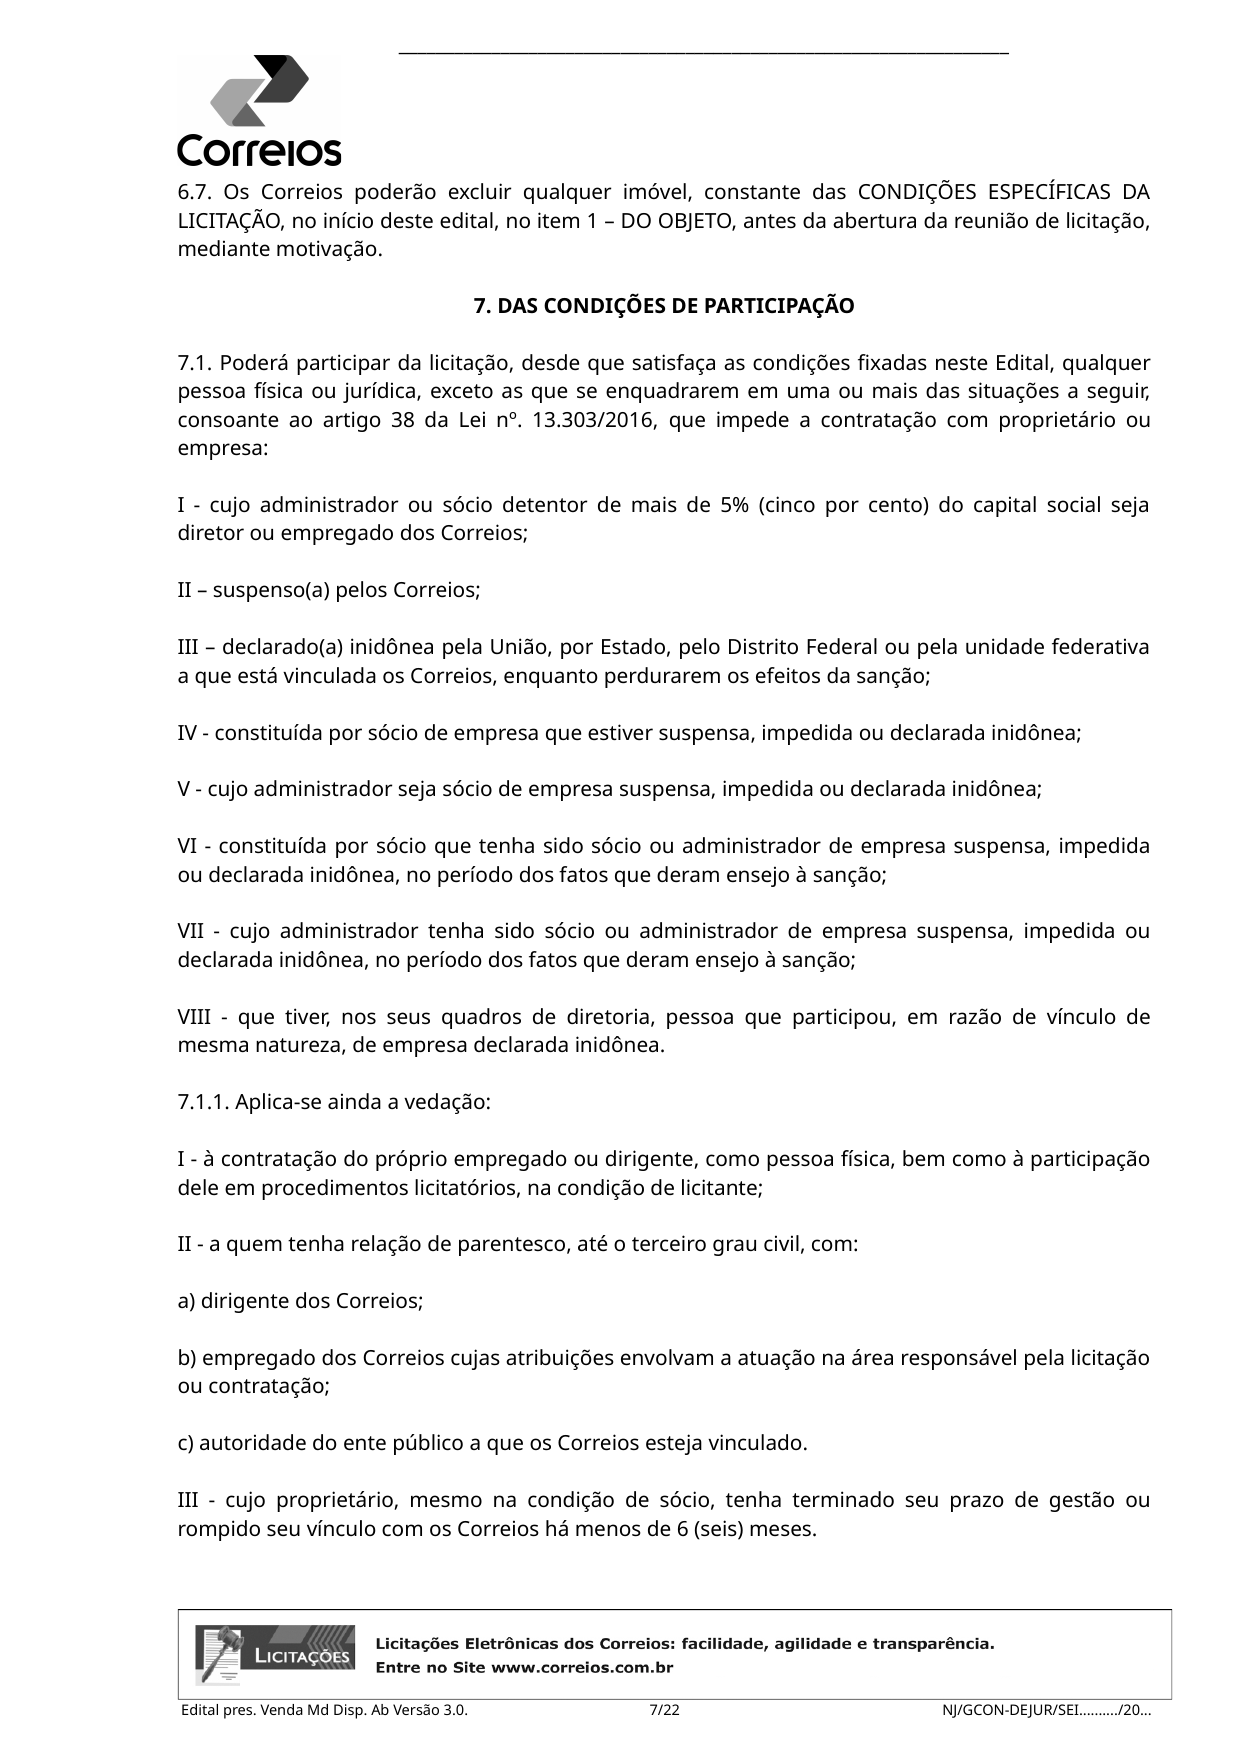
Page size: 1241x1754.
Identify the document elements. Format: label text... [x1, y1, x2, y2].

text b) empregado dos Correios cujas atribuições envolvam a atuação na área responsável pela licitação ou contratação; [177, 1343, 1152, 1400]
text III – declarado(a) inidônea pela União, por Estado, pelo Distrito Federal ou pela unidade federativa a que está vinculada os Correios, enquanto perdurarem os efeitos da sanção; [177, 632, 1152, 689]
text I - cujo administrador ou sócio detentor de mais de 5% (cinco por cento) do capital social seja diretor ou empregado dos Correios; [177, 490, 1152, 547]
text IV - constituída por sócio de empresa que estiver suspensa, impedida ou declarada inidônea; [177, 718, 1152, 746]
text II - a quem tenha relação de parentesco, até o terceiro grau civil, com: [177, 1229, 1152, 1258]
text II – suspenso(a) pelos Correios; [177, 575, 1152, 604]
list 6.7. Os Correios poderão excluir qualquer imóvel, constante das CONDIÇÕES ESPECÍFICAS DA LICITAÇÃO, no início deste edital, no item 1 – DO OBJETO, antes da abertura da reunião de licitação, mediante motivação. [177, 177, 1152, 263]
text 7.1.1. Aplica-se ainda a vedação: [177, 1087, 1152, 1116]
text VIII - que tiver, nos seus quadros de diretoria, pessoa que participou, em razão de vínculo de mesma natureza, de empresa declarada inidônea. [177, 1002, 1152, 1059]
text V - cujo administrador seja sócio de empresa suspensa, impedida ou declarada inidônea; [177, 774, 1152, 803]
text VI - constituída por sócio que tenha sido sócio ou administrador de empresa suspensa, impedida ou declarada inidônea, no período dos fatos que deram ensejo à sanção; [177, 831, 1152, 888]
list 7. DAS CONDIÇÕES DE PARTICIPAÇÃO [177, 291, 1152, 319]
text a) dirigente dos Correios; [177, 1286, 1152, 1315]
list 7.1. Poderá participar da licitação, desde que satisfaça as condições fixadas neste Edital, qualquer pessoa física ou jurídica, exceto as que se enquadrarem em uma ou mais das situações a seguir, consoante ao artigo 38 da Lei nº. 13.303/2016, que impede a contratação com proprietário ou empresa: [177, 348, 1152, 462]
text III - cujo proprietário, mesmo na condição de sócio, tenha terminado seu prazo de gestão ou rompido seu vínculo com os Correios há menos de 6 (seis) meses. [177, 1485, 1152, 1542]
text c) autoridade do ente público a que os Correios esteja vinculado. [177, 1428, 1152, 1457]
text VII - cujo administrador tenha sido sócio ou administrador de empresa suspensa, impedida ou declarada inidônea, no período dos fatos que deram ensejo à sanção; [177, 917, 1152, 973]
text I - à contratação do próprio empregado ou dirigente, como pessoa física, bem como à participação dele em procedimentos licitatórios, na condição de licitante; [177, 1144, 1152, 1201]
